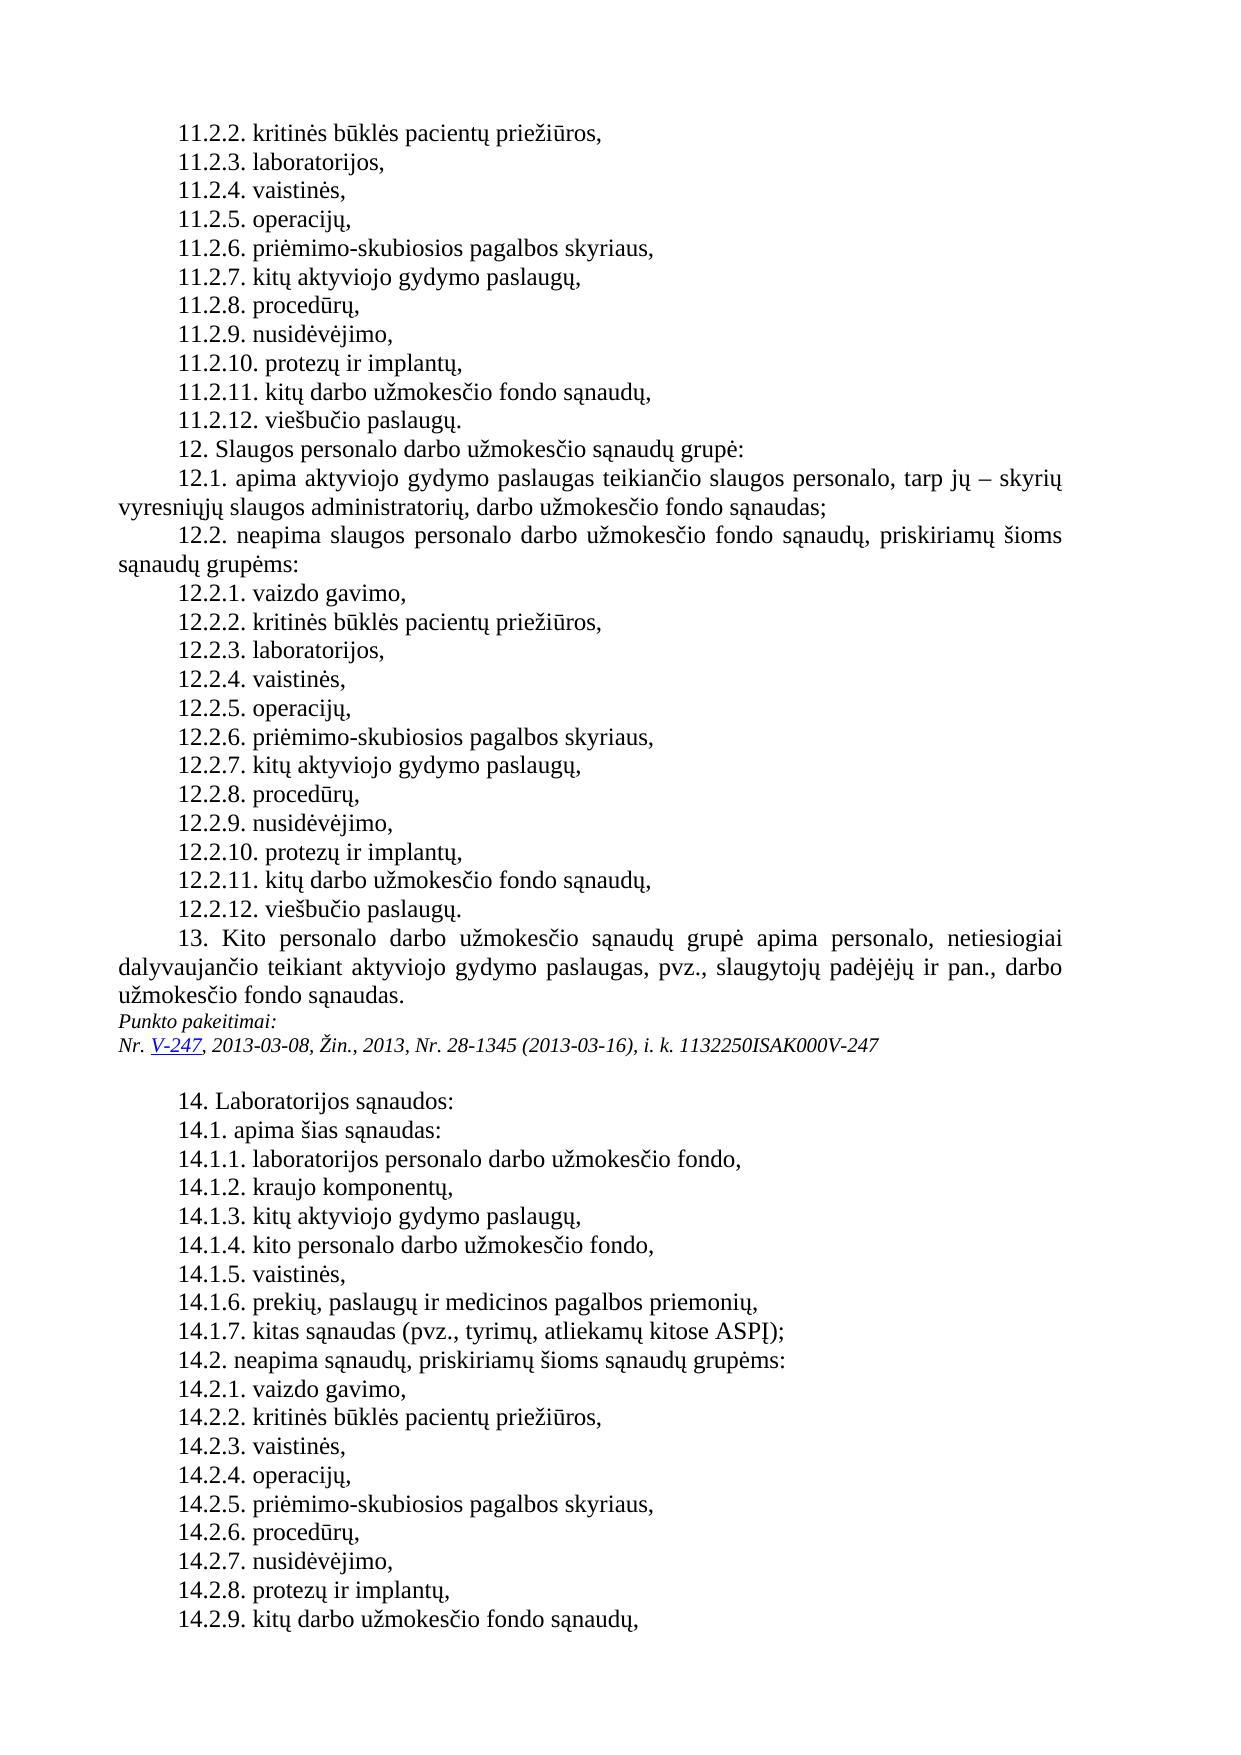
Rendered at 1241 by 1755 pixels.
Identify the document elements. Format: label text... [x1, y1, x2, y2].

text 14.1.2. kraujo komponentų, [118, 1172, 1063, 1201]
text 14.1. apima šias sąnaudas: [118, 1115, 1063, 1144]
text 14.2.6. procedūrų, [118, 1517, 1063, 1546]
text 12.2.5. operacijų, [118, 693, 1063, 722]
text 12.2.10. protezų ir implantų, [118, 837, 1063, 866]
text 12.2.3. laboratorijos, [118, 636, 1063, 664]
text 12.2. neapima slaugos personalo darbo užmokesčio fondo sąnaudų, priskiriamų šioms sąnaudų grupėms: [118, 521, 1063, 578]
text 14.1.4. kito personalo darbo užmokesčio fondo, [118, 1230, 1063, 1259]
text 14.1.7. kitas sąnaudas (pvz., tyrimų, atliekamų kitose ASPĮ); [118, 1316, 1063, 1345]
text 11.2.12. viešbučio paslaugų. [118, 406, 1063, 434]
text 11.2.10. protezų ir implantų, [118, 348, 1063, 377]
text 14.1.1. laboratorijos personalo darbo užmokesčio fondo, [118, 1144, 1063, 1172]
text 14. Laboratorijos sąnaudos: [118, 1086, 1063, 1115]
text 11.2.2. kritinės būklės pacientų priežiūros, [118, 118, 1063, 147]
text 11.2.5. operacijų, [118, 204, 1063, 233]
text 14.2.8. protezų ir implantų, [118, 1575, 1063, 1604]
text 14.1.5. vaistinės, [118, 1259, 1063, 1287]
text 11.2.3. laboratorijos, [118, 147, 1063, 176]
text 14.2.7. nusidėvėjimo, [118, 1546, 1063, 1575]
text 12.2.12. viešbučio paslaugų. [118, 894, 1063, 923]
text 14.2.9. kitų darbo užmokesčio fondo sąnaudų, [118, 1604, 1063, 1632]
text 12. Slaugos personalo darbo užmokesčio sąnaudų grupė: [118, 434, 1063, 463]
text 12.2.1. vaizdo gavimo, [118, 578, 1063, 607]
text 12.2.6. priėmimo-skubiosios pagalbos skyriaus, [118, 722, 1063, 751]
text 14.1.6. prekių, paslaugų ir medicinos pagalbos priemonių, [118, 1287, 1063, 1316]
text 14.2.1. vaizdo gavimo, [118, 1374, 1063, 1402]
text 14.2.5. priėmimo-skubiosios pagalbos skyriaus, [118, 1489, 1063, 1517]
text 12.2.7. kitų aktyviojo gydymo paslaugų, [118, 751, 1063, 779]
text 12.2.4. vaistinės, [118, 664, 1063, 693]
text 13. Kito personalo darbo užmokesčio sąnaudų grupė apima personalo, netiesiogiai dalyvaujančio teikiant aktyviojo gydymo paslaugas, pvz., slaugytojų padėjėjų ir pan., darbo užmokesčio fondo sąnaudas. [118, 923, 1063, 1009]
text 14.2.3. vaistinės, [118, 1431, 1063, 1460]
text 12.2.9. nusidėvėjimo, [118, 808, 1063, 837]
text Nr. V-247, 2013-03-08, Žin., 2013, Nr. 28-1345 (2013-03-16), i. k. 1132250ISAK000V-247 [118, 1033, 1063, 1057]
text 12.2.8. procedūrų, [118, 779, 1063, 808]
text 12.2.2. kritinės būklės pacientų priežiūros, [118, 607, 1063, 636]
text 14.1.3. kitų aktyviojo gydymo paslaugų, [118, 1201, 1063, 1230]
text Punkto pakeitimai: [118, 1009, 1063, 1033]
text 11.2.8. procedūrų, [118, 291, 1063, 319]
text 11.2.7. kitų aktyviojo gydymo paslaugų, [118, 262, 1063, 291]
text 12.1. apima aktyviojo gydymo paslaugas teikiančio slaugos personalo, tarp jų – skyrių vyresniųjų slaugos administratorių, darbo užmokesčio fondo sąnaudas; [118, 463, 1063, 521]
text 11.2.11. kitų darbo užmokesčio fondo sąnaudų, [118, 377, 1063, 406]
text 12.2.11. kitų darbo užmokesčio fondo sąnaudų, [118, 866, 1063, 894]
text 14.2.4. operacijų, [118, 1460, 1063, 1489]
text 11.2.9. nusidėvėjimo, [118, 319, 1063, 348]
text 11.2.4. vaistinės, [118, 176, 1063, 204]
text 14.2. neapima sąnaudų, priskiriamų šioms sąnaudų grupėms: [118, 1345, 1063, 1374]
text 14.2.2. kritinės būklės pacientų priežiūros, [118, 1402, 1063, 1431]
text 11.2.6. priėmimo-skubiosios pagalbos skyriaus, [118, 233, 1063, 262]
